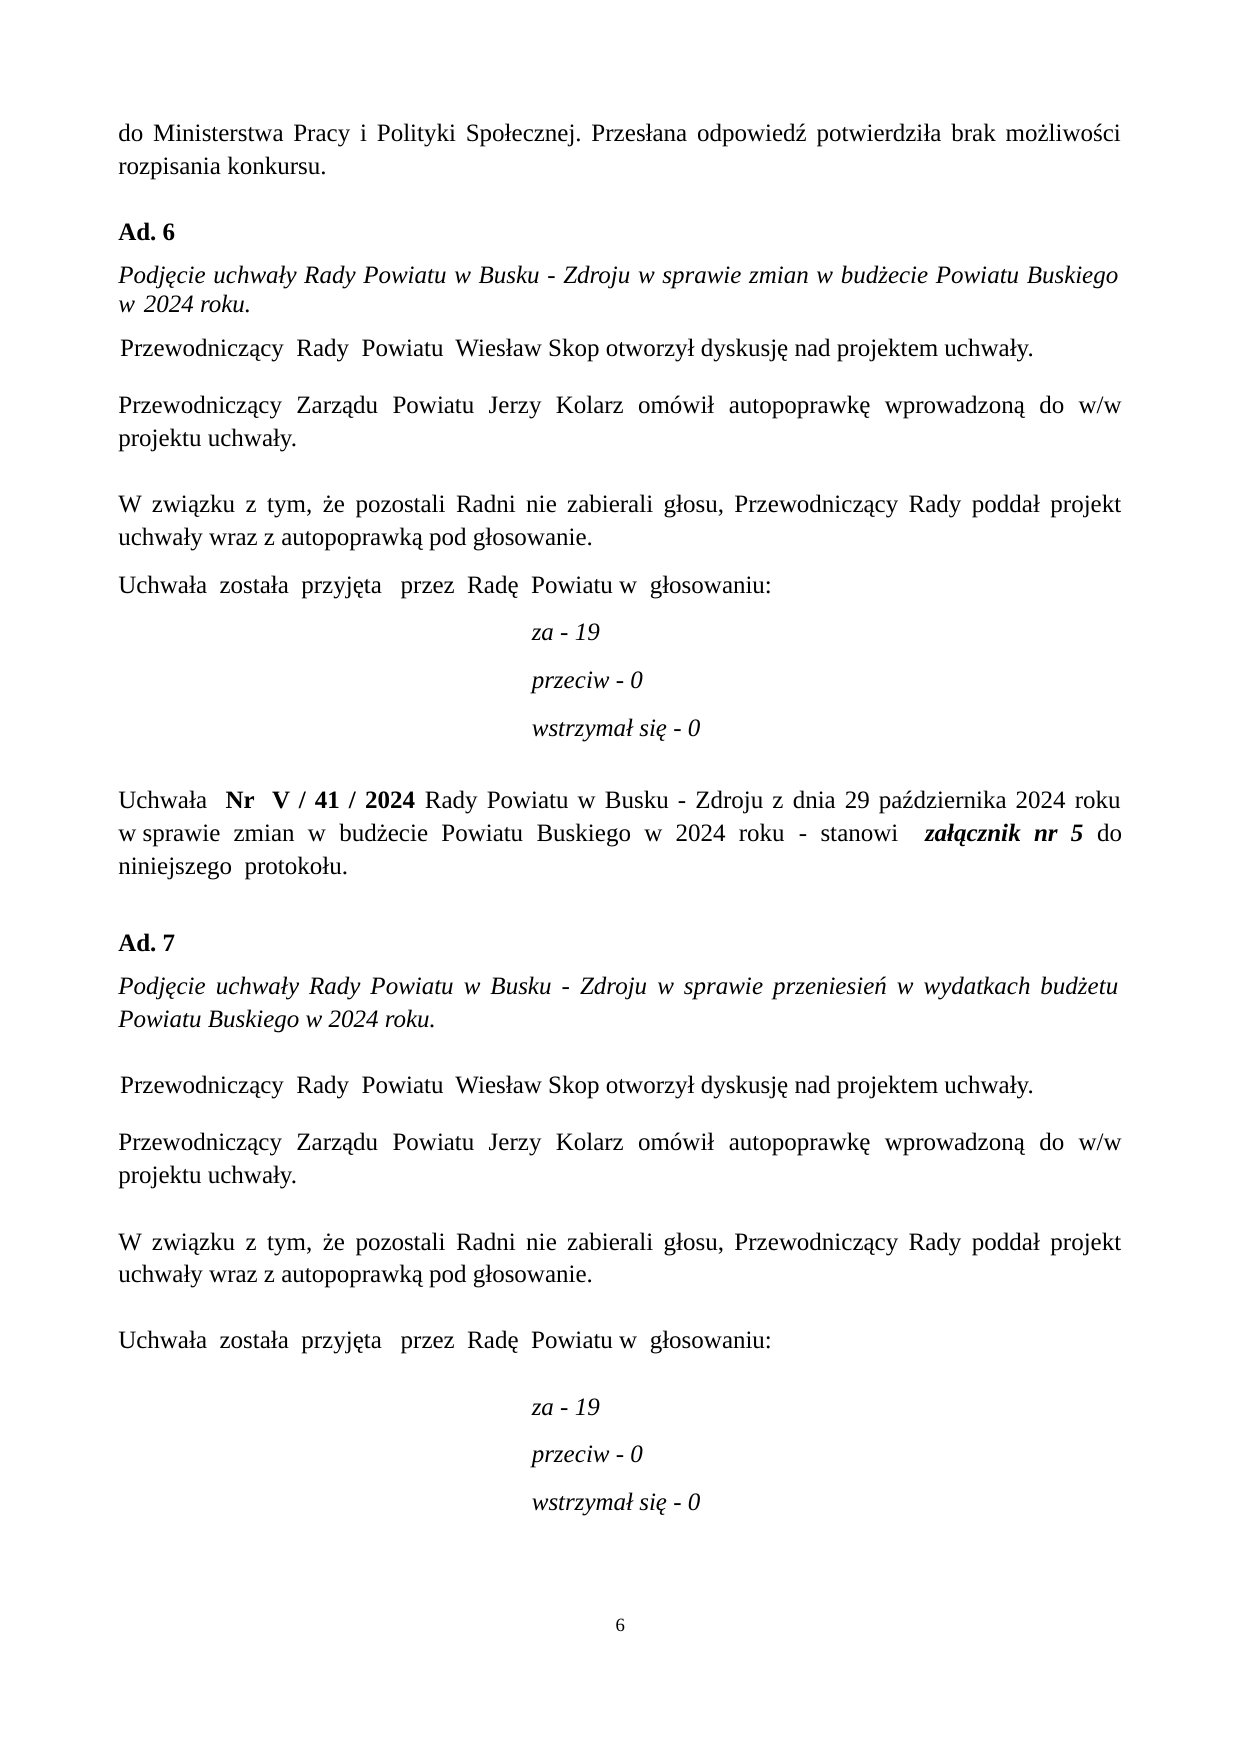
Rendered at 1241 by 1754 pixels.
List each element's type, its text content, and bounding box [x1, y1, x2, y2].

list wstrzymał się - 0 [532, 713, 1122, 741]
list Przewodniczący Rady Powiatu Wiesław Skop otworzył dyskusję nad projektem uchwały. [89, 1070, 1122, 1099]
text Uchwała Nr V / 41 / 2024 Rady Powiatu w Busku - Zdroju z dnia 29 października 2024 roku w sprawie zmian w budżecie Powiatu Buskiego w 2024 roku - stanowi załącznik nr 5 do niniejszego protokołu. [118, 785, 1122, 880]
list Przewodniczący Zarządu Powiatu Jerzy Kolarz omówił autopoprawkę wprowadzoną do w/w projektu uchwały. [118, 1127, 1122, 1189]
list wstrzymał się - 0 [532, 1487, 1122, 1516]
list Podjęcie uchwały Rady Powiatu w Busku - Zdroju w sprawie przeniesień w wydatkach budżetu Powiatu Buskiego w 2024 roku. [118, 971, 1122, 1033]
text do Ministerstwa Pracy i Polityki Społecznej. Przesłana odpowiedź potwierdziła brak możliwości rozpisania konkursu. [118, 118, 1122, 180]
list Przewodniczący Zarządu Powiatu Jerzy Kolarz omówił autopoprawkę wprowadzoną do w/w projektu uchwały. [118, 390, 1122, 452]
list Uchwała została przyjęta przez Radę Powiatu w głosowaniu: [118, 1326, 1122, 1354]
list W związku z tym, że pozostali Radni nie zabierali głosu, Przewodniczący Rady poddał projekt uchwały wraz z autopoprawką pod głosowanie. [118, 489, 1122, 551]
list W związku z tym, że pozostali Radni nie zabierali głosu, Przewodniczący Rady poddał projekt uchwały wraz z autopoprawką pod głosowanie. [118, 1227, 1122, 1288]
text Przewodniczący Rady Powiatu Wiesław Skop otworzył dyskusję nad projektem uchwały. [89, 333, 1122, 361]
list przeciw - 0 [532, 1439, 1122, 1468]
list Uchwała została przyjęta przez Radę Powiatu w głosowaniu: [118, 570, 1122, 598]
list Podjęcie uchwały Rady Powiatu w Busku - Zdroju w sprawie zmian w budżecie Powiatu Buskiego w 2024 roku. [118, 261, 1122, 318]
list Ad. 7 [118, 928, 1122, 956]
list za - 19 [532, 1392, 1122, 1420]
list Ad. 6 [118, 217, 1122, 246]
list za - 19 [532, 617, 1122, 646]
list przeciw - 0 [532, 665, 1122, 694]
